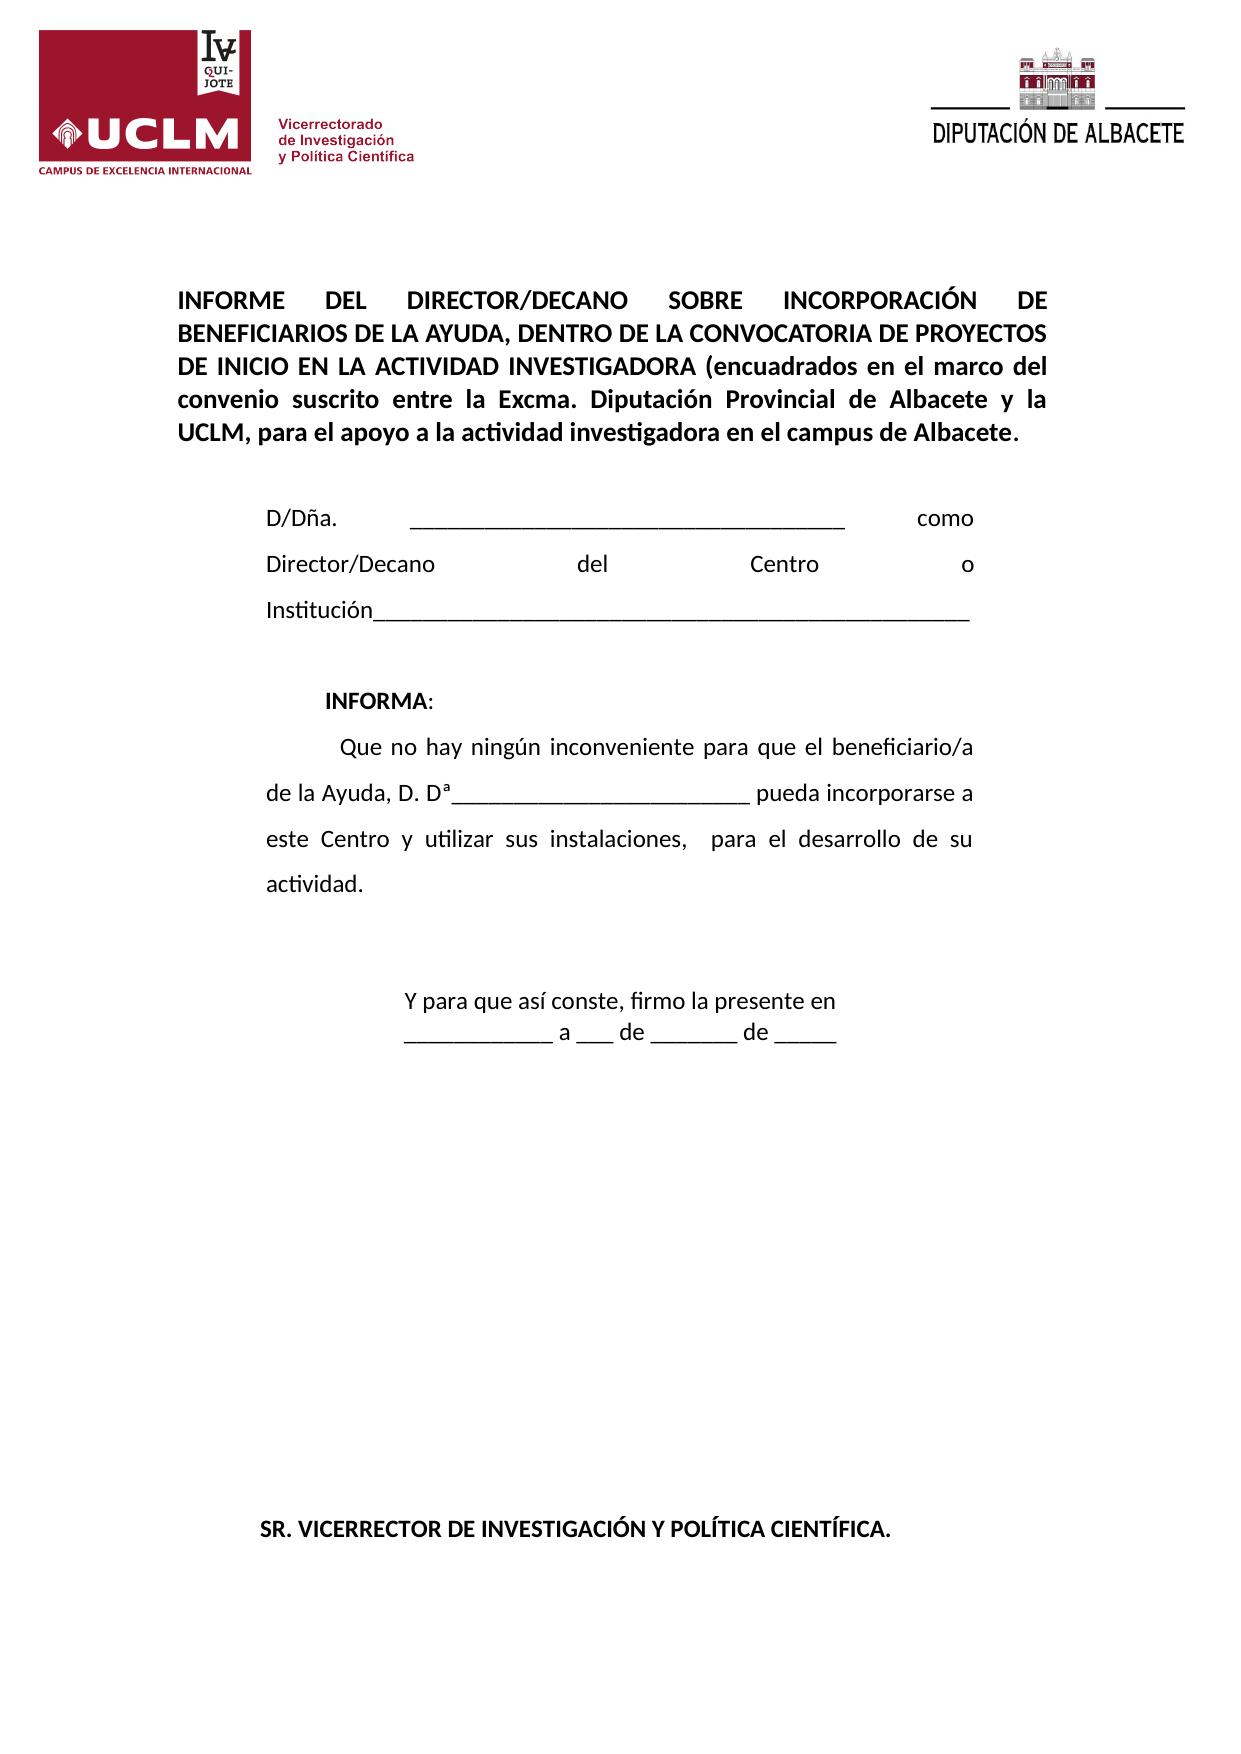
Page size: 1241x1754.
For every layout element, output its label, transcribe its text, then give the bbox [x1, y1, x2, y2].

text Que no hay ningún inconveniente para que el beneficiario/a de la Ayuda, D. Dª________________________ pueda incorporarse a este Centro y utilizar sus instalaciones, para el desarrollo de su actividad. [266, 731, 974, 899]
text SR. VICERRECTOR DE INVESTIGACIÓN Y POLÍTICA CIENTÍFICA. [177, 1513, 974, 1543]
text Y para que así conste, firmo la presente en [266, 985, 974, 1016]
text INFORMA: [310, 686, 974, 716]
subtitle INFORME DEL DIRECTOR/DECANO SOBRE INCORPORACIÓN DE BENEFICIARIOS DE LA AYUDA, DENTRO DE LA CONVOCATORIA DE PROYECTOS DE INICIO EN LA ACTIVIDAD INVESTIGADORA (encuadrados en el marco del convenio suscrito entre la Excma. Diputación Provincial de Albacete y la UCLM, para el apoyo a la actividad investigadora en el campus de Albacete. [177, 283, 1048, 448]
text D/Dña. ___________________________________ como Director/Decano del Centro o Institución________________________________________________ [266, 503, 974, 624]
text ____________ a ___ de _______ de _____ [266, 1016, 974, 1046]
